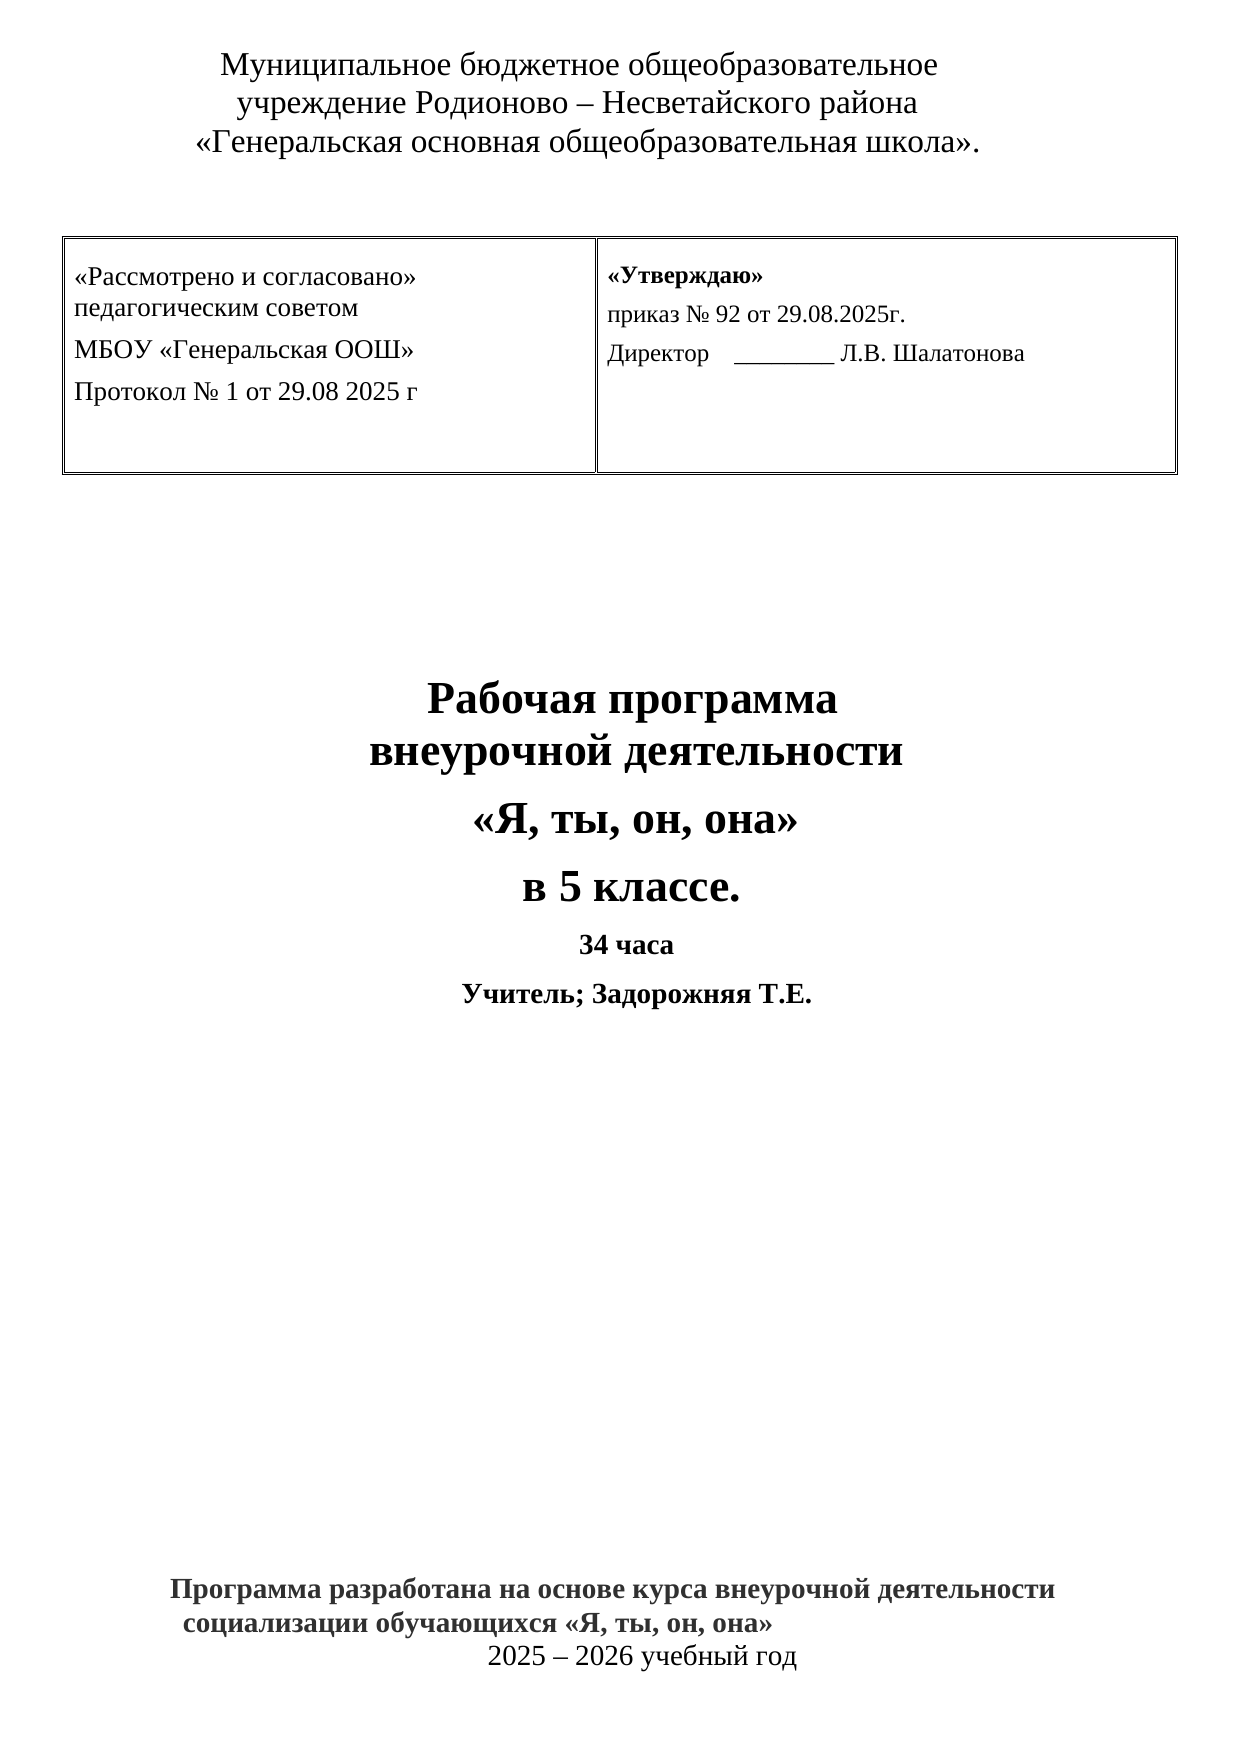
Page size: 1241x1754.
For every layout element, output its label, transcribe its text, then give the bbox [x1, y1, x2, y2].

text внеурочной деятельности [133, 723, 1152, 776]
text Программа разработана на основе курса внеурочной деятельности социализации обучающихся «Я, ты, он, она» [74, 1571, 1152, 1638]
text «Я, ты, он, она» [74, 791, 1152, 844]
list Учитель; Задорожняя Т.Е. [171, 976, 1152, 1009]
text учреждение Родионово – Несветайского района [111, 83, 1152, 121]
text Рабочая программа [133, 670, 1152, 723]
text в 5 классе. [133, 859, 1152, 912]
text 2025 – 2026 учебный год [133, 1638, 1152, 1672]
list 34 часа [171, 927, 1152, 961]
table_header «Рассмотрено и согласовано» педагогическим советом МБОУ «Генеральская ООШ» Протокол № 1 от 29.08 2025 г [65, 239, 595, 472]
text «Генеральская основная общеобразовательная школа». [111, 121, 1152, 159]
text Муниципальное бюджетное общеобразовательное [111, 44, 1152, 83]
table_header «Утверждаю» приказ № 92 от 29.08.2025г. Директор ________ Л.В. Шалатонова [598, 239, 1175, 472]
